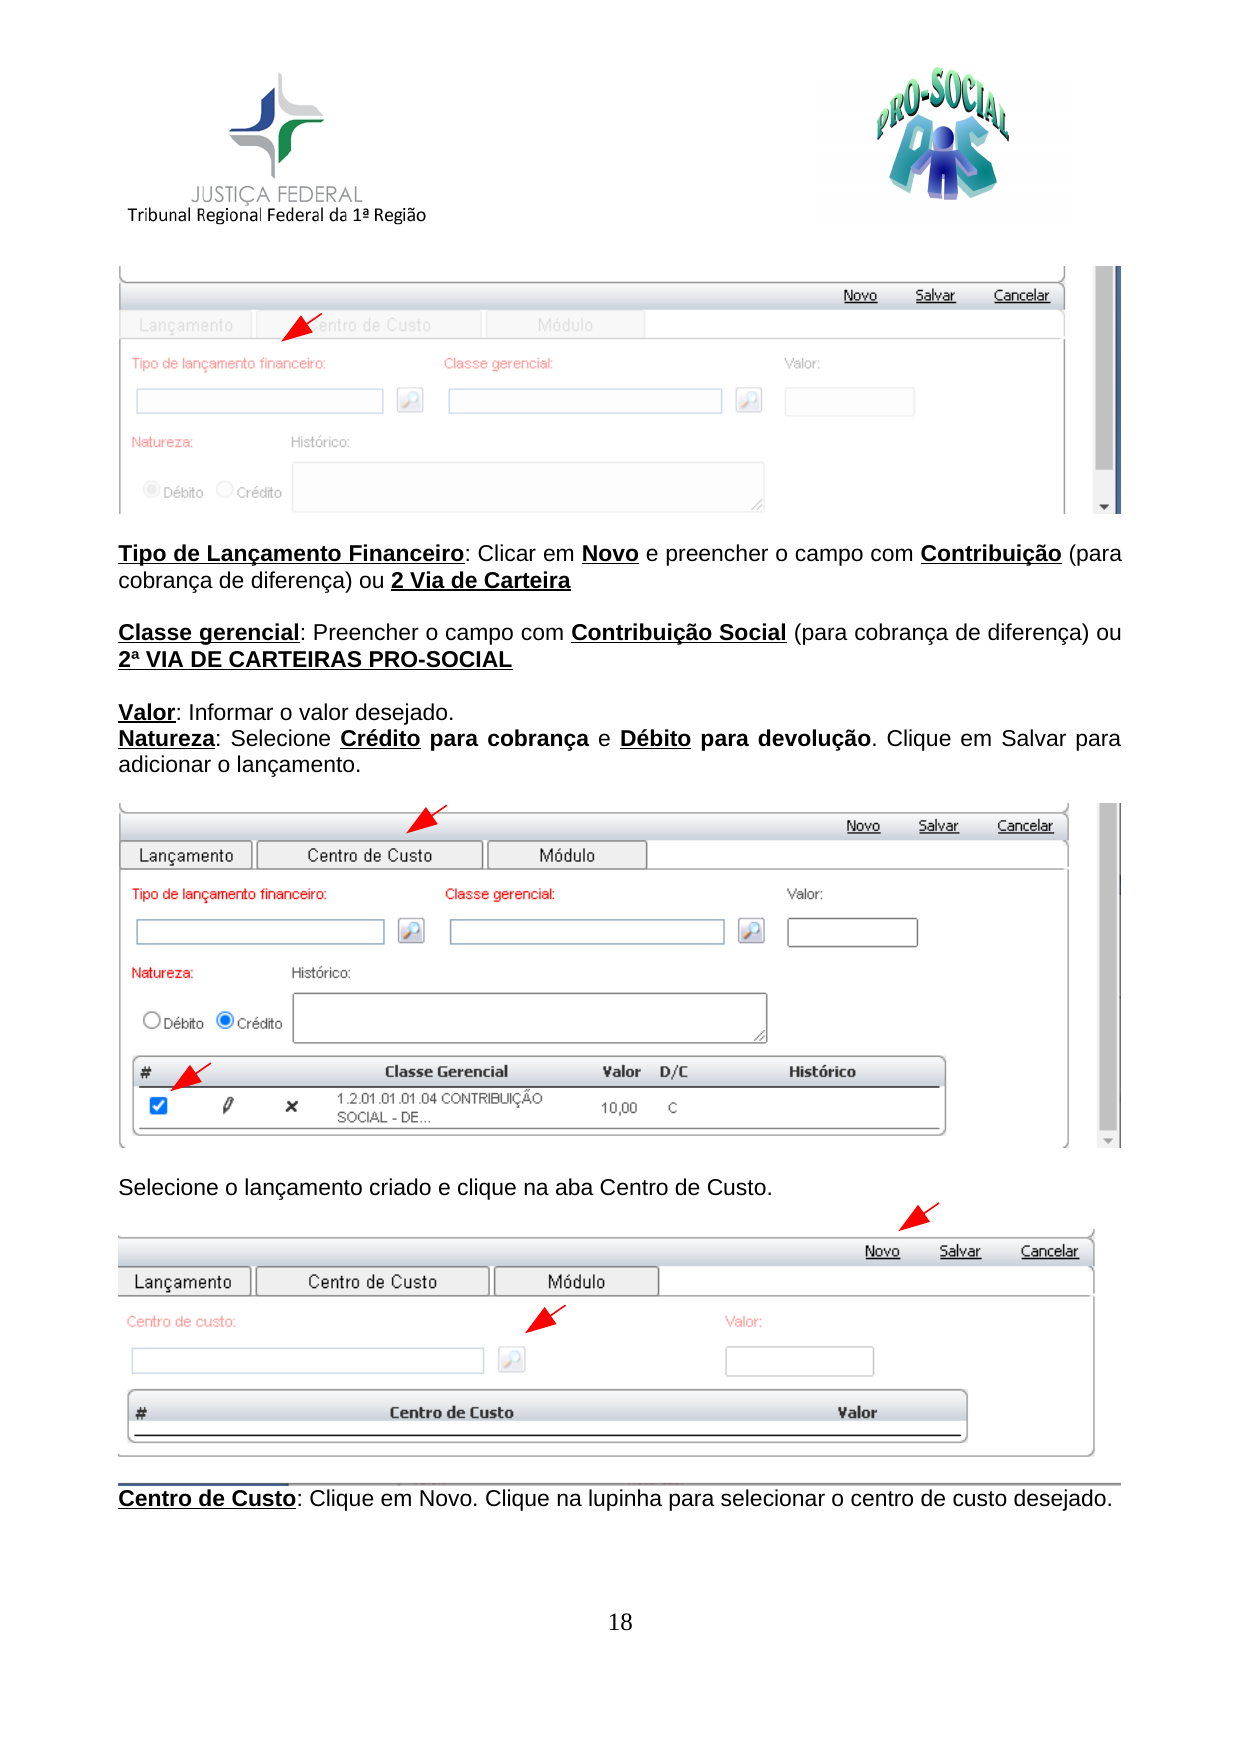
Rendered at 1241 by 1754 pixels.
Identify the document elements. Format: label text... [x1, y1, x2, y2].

text Natureza: Selecione Crédito para cobrança e Débito para devolução. Clique em Salvar para adicionar o lançamento. [118, 725, 1122, 777]
text Centro de Custo: Clique em Novo. Clique na lupinha para selecionar o centro de custo desejado. [118, 1485, 1122, 1512]
text Selecione o lançamento criado e clique na aba Centro de Custo. [118, 1174, 1122, 1201]
text Classe gerencial: Preencher o campo com Contribuição Social (para cobrança de diferença) ou 2ª VIA DE CARTEIRAS PRO-SOCIAL [118, 619, 1122, 672]
text Valor: Informar o valor desejado. [118, 698, 1122, 725]
text Tipo de Lançamento Financeiro: Clicar em Novo e preencher o campo com Contribuição (para cobrança de diferença) ou 2 Via de Carteira [118, 540, 1122, 593]
